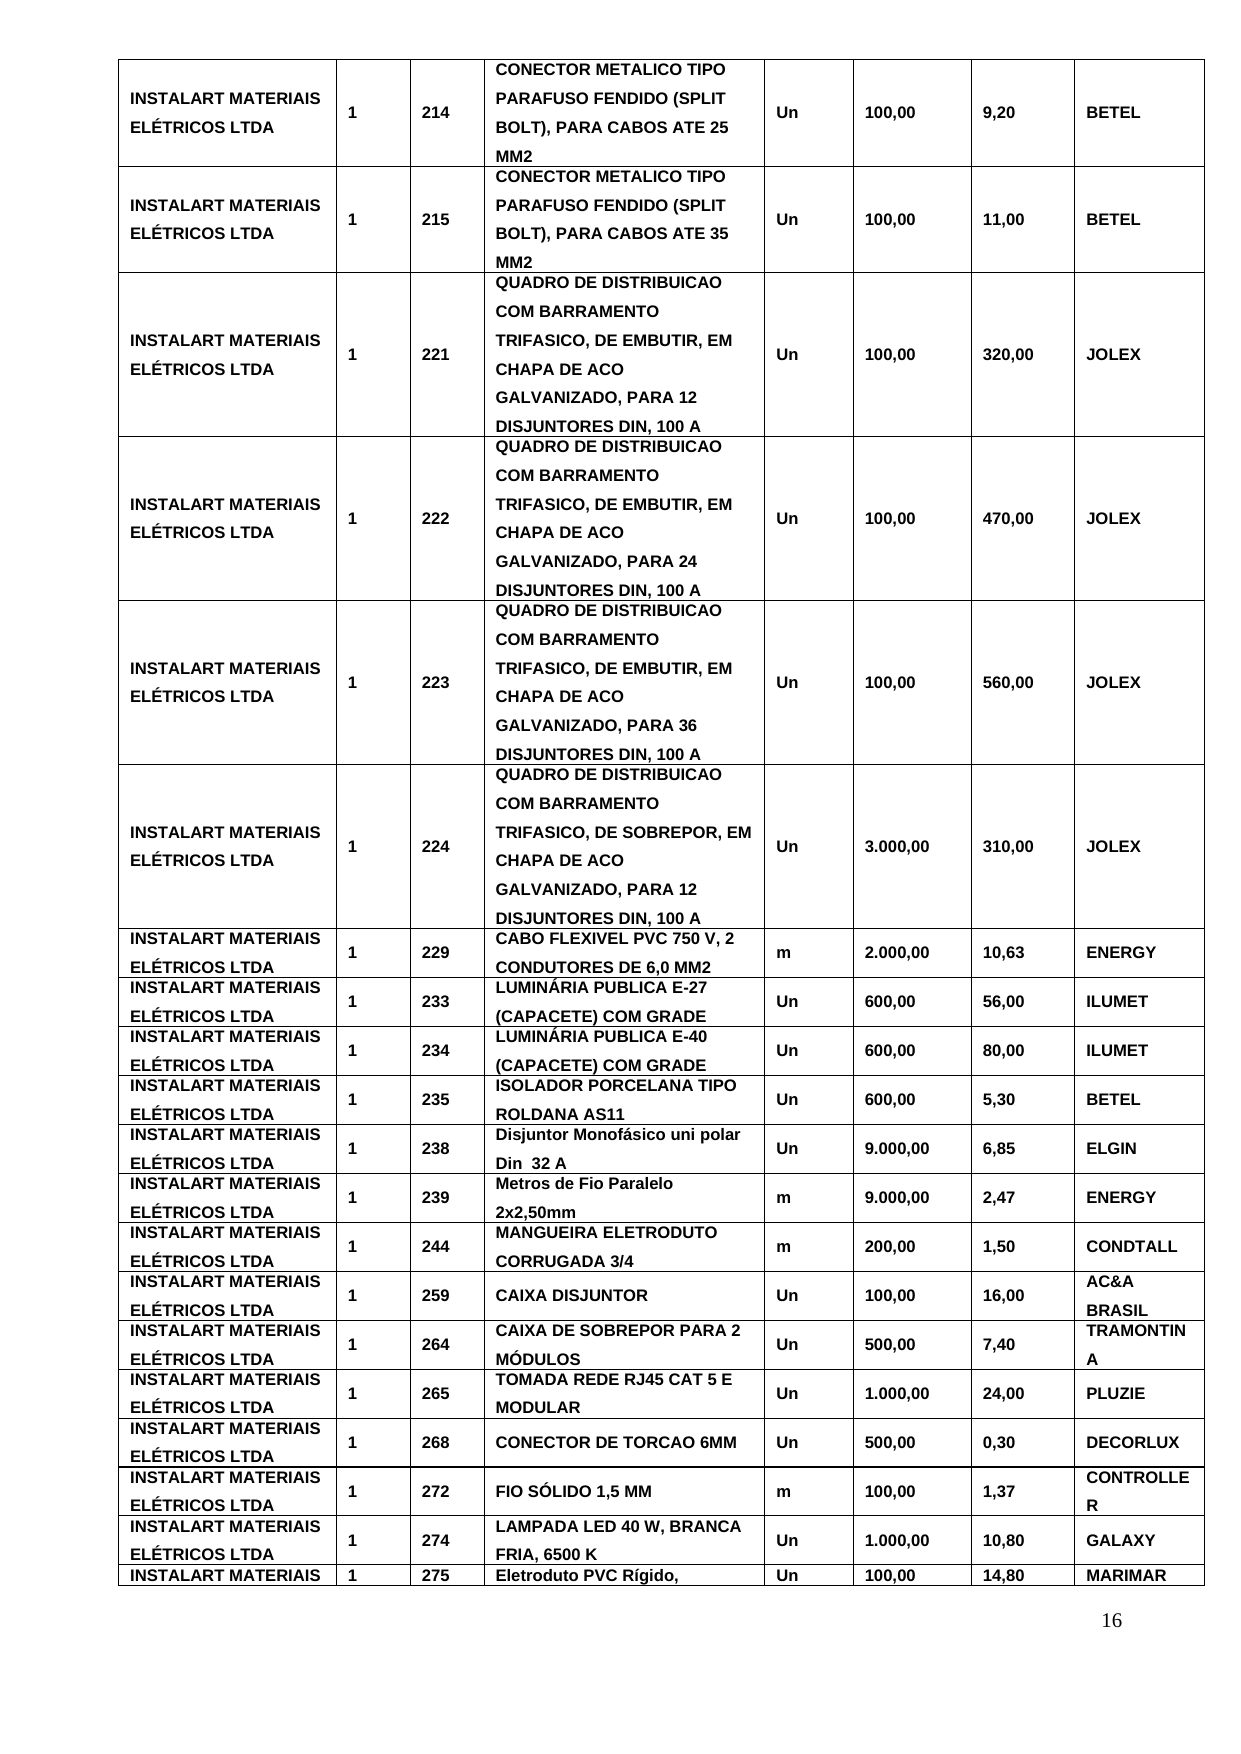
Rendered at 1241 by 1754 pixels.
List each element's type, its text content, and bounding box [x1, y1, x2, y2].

table_cell 100,00 [854, 437, 971, 600]
table_cell FIO SÓLIDO 1,5 MM [485, 1468, 764, 1515]
table_cell Un [765, 1027, 853, 1075]
table_cell 80,00 [972, 1027, 1074, 1075]
table_cell JOLEX [1075, 765, 1204, 928]
table_cell 1 [337, 1468, 410, 1515]
table_cell 1 [337, 765, 410, 928]
table_cell GALAXY [1075, 1516, 1204, 1564]
table_cell MARIMAR [1075, 1565, 1204, 1584]
table_cell ENERGY [1075, 929, 1204, 977]
table_cell 214 [411, 60, 484, 166]
table_cell 1 [337, 978, 410, 1026]
table_cell INSTALART MATERIAIS ELÉTRICOS LTDA [119, 437, 336, 600]
table_cell 1 [337, 1272, 410, 1319]
table_cell 1.000,00 [854, 1516, 971, 1564]
table_cell 1 [337, 167, 410, 272]
table_cell JOLEX [1075, 601, 1204, 764]
table_cell CAIXA DE SOBREPOR PARA 2 MÓDULOS [485, 1321, 764, 1368]
table_cell AC&A BRASIL [1075, 1272, 1204, 1319]
table_cell Un [765, 1370, 853, 1417]
table_cell 1 [337, 601, 410, 764]
table_cell TOMADA REDE RJ45 CAT 5 E MODULAR [485, 1370, 764, 1417]
table_cell 3.000,00 [854, 765, 971, 928]
table_cell 1,37 [972, 1468, 1074, 1515]
table_cell ENERGY [1075, 1174, 1204, 1222]
table_cell QUADRO DE DISTRIBUICAO COM BARRAMENTO TRIFASICO, DE EMBUTIR, EM CHAPA DE ACO GALVANIZADO, PARA 24 DISJUNTORES DIN, 100 A [485, 437, 764, 600]
table_cell m [765, 1174, 853, 1222]
table_cell 259 [411, 1272, 484, 1319]
table_cell CAIXA DISJUNTOR [485, 1272, 764, 1319]
table_cell 238 [411, 1125, 484, 1173]
table_cell 1 [337, 1321, 410, 1368]
table_cell 264 [411, 1321, 484, 1368]
table_cell BETEL [1075, 1076, 1204, 1124]
table_cell QUADRO DE DISTRIBUICAO COM BARRAMENTO TRIFASICO, DE EMBUTIR, EM CHAPA DE ACO GALVANIZADO, PARA 36 DISJUNTORES DIN, 100 A [485, 601, 764, 764]
table_cell 235 [411, 1076, 484, 1124]
table_cell 1 [337, 1125, 410, 1173]
table_cell INSTALART MATERIAIS ELÉTRICOS LTDA [119, 273, 336, 436]
table_cell INSTALART MATERIAIS ELÉTRICOS LTDA [119, 978, 336, 1026]
table_cell 500,00 [854, 1419, 971, 1466]
table_cell 100,00 [854, 1272, 971, 1319]
table_cell Metros de Fio Paralelo 2x2,50mm [485, 1174, 764, 1222]
table_cell 1 [337, 60, 410, 166]
table_cell LUMINÁRIA PUBLICA E-27 (CAPACETE) COM GRADE [485, 978, 764, 1026]
table_cell INSTALART MATERIAIS ELÉTRICOS LTDA [119, 1370, 336, 1417]
table_cell 16,00 [972, 1272, 1074, 1319]
table_cell 11,00 [972, 167, 1074, 272]
table_cell INSTALART MATERIAIS ELÉTRICOS LTDA [119, 1516, 336, 1564]
table_cell MANGUEIRA ELETRODUTO CORRUGADA 3/4 [485, 1223, 764, 1271]
table_cell 1 [337, 929, 410, 977]
table_cell INSTALART MATERIAIS ELÉTRICOS LTDA [119, 1125, 336, 1173]
table_cell 223 [411, 601, 484, 764]
table_cell 1 [337, 273, 410, 436]
table_cell JOLEX [1075, 273, 1204, 436]
table_cell 310,00 [972, 765, 1074, 928]
table_cell ILUMET [1075, 978, 1204, 1026]
table_cell 215 [411, 167, 484, 272]
table_cell Un [765, 1272, 853, 1319]
table_cell 265 [411, 1370, 484, 1417]
table_cell 1 [337, 437, 410, 600]
table_cell 500,00 [854, 1321, 971, 1368]
table_cell 1,50 [972, 1223, 1074, 1271]
table_cell 560,00 [972, 601, 1074, 764]
table_cell 6,85 [972, 1125, 1074, 1173]
table_cell INSTALART MATERIAIS ELÉTRICOS LTDA [119, 1223, 336, 1271]
table_cell 233 [411, 978, 484, 1026]
table_cell CONECTOR METALICO TIPO PARAFUSO FENDIDO (SPLIT BOLT), PARA CABOS ATE 35 MM2 [485, 167, 764, 272]
table_cell 320,00 [972, 273, 1074, 436]
table_cell 1 [337, 1223, 410, 1271]
table_cell 100,00 [854, 1565, 971, 1584]
table_cell 5,30 [972, 1076, 1074, 1124]
table_cell 100,00 [854, 167, 971, 272]
table_cell QUADRO DE DISTRIBUICAO COM BARRAMENTO TRIFASICO, DE EMBUTIR, EM CHAPA DE ACO GALVANIZADO, PARA 12 DISJUNTORES DIN, 100 A [485, 273, 764, 436]
table_cell 1 [337, 1027, 410, 1075]
table_cell 1 [337, 1174, 410, 1222]
table_cell 600,00 [854, 1076, 971, 1124]
table_cell Un [765, 1076, 853, 1124]
table_cell 0,30 [972, 1419, 1074, 1466]
table_cell JOLEX [1075, 437, 1204, 600]
table_cell Un [765, 1516, 853, 1564]
table_cell 1.000,00 [854, 1370, 971, 1417]
table_cell 244 [411, 1223, 484, 1271]
table_cell Eletroduto PVC Rígido, [485, 1565, 764, 1584]
table_cell 1 [337, 1076, 410, 1124]
table_cell 2,47 [972, 1174, 1074, 1222]
table_cell 600,00 [854, 978, 971, 1026]
table_cell Un [765, 1419, 853, 1466]
table_cell 100,00 [854, 60, 971, 166]
table_cell CONDTALL [1075, 1223, 1204, 1271]
table_cell 1 [337, 1419, 410, 1466]
table_cell INSTALART MATERIAIS ELÉTRICOS LTDA [119, 1272, 336, 1319]
table_cell 1 [337, 1565, 410, 1584]
table_cell BETEL [1075, 60, 1204, 166]
table_cell Un [765, 273, 853, 436]
table_cell TRAMONTINA [1075, 1321, 1204, 1368]
table_cell 9.000,00 [854, 1174, 971, 1222]
table_cell INSTALART MATERIAIS ELÉTRICOS LTDA [119, 1321, 336, 1368]
table_cell CONECTOR METALICO TIPO PARAFUSO FENDIDO (SPLIT BOLT), PARA CABOS ATE 25 MM2 [485, 60, 764, 166]
table_cell INSTALART MATERIAIS ELÉTRICOS LTDA [119, 1468, 336, 1515]
table_cell 10,63 [972, 929, 1074, 977]
table_cell INSTALART MATERIAIS ELÉTRICOS LTDA [119, 929, 336, 977]
table_cell Un [765, 60, 853, 166]
table_cell 1 [337, 1516, 410, 1564]
table_cell 2.000,00 [854, 929, 971, 977]
table_cell INSTALART MATERIAIS ELÉTRICOS LTDA [119, 765, 336, 928]
table_cell 7,40 [972, 1321, 1074, 1368]
table_cell Un [765, 1125, 853, 1173]
table_cell Un [765, 437, 853, 600]
table_cell ILUMET [1075, 1027, 1204, 1075]
table_cell PLUZIE [1075, 1370, 1204, 1417]
table_cell INSTALART MATERIAIS ELÉTRICOS LTDA [119, 60, 336, 166]
table_cell 234 [411, 1027, 484, 1075]
table_cell 14,80 [972, 1565, 1074, 1584]
table_cell 222 [411, 437, 484, 600]
table_cell m [765, 929, 853, 977]
table_cell 200,00 [854, 1223, 971, 1271]
table_cell 100,00 [854, 1468, 971, 1515]
table_cell CABO FLEXIVEL PVC 750 V, 2 CONDUTORES DE 6,0 MM2 [485, 929, 764, 977]
table_cell Disjuntor Monofásico uni polar Din 32 A [485, 1125, 764, 1173]
table_cell ELGIN [1075, 1125, 1204, 1173]
table_cell LAMPADA LED 40 W, BRANCA FRIA, 6500 K [485, 1516, 764, 1564]
table_cell 229 [411, 929, 484, 977]
table_cell Un [765, 978, 853, 1026]
table_cell INSTALART MATERIAIS ELÉTRICOS LTDA [119, 167, 336, 272]
table_cell 275 [411, 1565, 484, 1584]
table_cell INSTALART MATERIAIS ELÉTRICOS LTDA [119, 1419, 336, 1466]
table_cell 1 [337, 1370, 410, 1417]
table_cell Un [765, 1321, 853, 1368]
table_cell 9,20 [972, 60, 1074, 166]
table_cell 9.000,00 [854, 1125, 971, 1173]
table_cell INSTALART MATERIAIS ELÉTRICOS LTDA [119, 1076, 336, 1124]
table_cell 274 [411, 1516, 484, 1564]
table_cell ISOLADOR PORCELANA TIPO ROLDANA AS11 [485, 1076, 764, 1124]
table_cell 600,00 [854, 1027, 971, 1075]
table_cell Un [765, 601, 853, 764]
table_cell 268 [411, 1419, 484, 1466]
table_cell 239 [411, 1174, 484, 1222]
table_cell Un [765, 1565, 853, 1584]
table_cell INSTALART MATERIAIS ELÉTRICOS LTDA [119, 1174, 336, 1222]
table_cell INSTALART MATERIAIS [119, 1565, 336, 1584]
table_cell 24,00 [972, 1370, 1074, 1417]
table_cell Un [765, 167, 853, 272]
table_cell 100,00 [854, 601, 971, 764]
table_cell CONTROLLER [1075, 1468, 1204, 1515]
table_cell CONECTOR DE TORCAO 6MM [485, 1419, 764, 1466]
table_cell QUADRO DE DISTRIBUICAO COM BARRAMENTO TRIFASICO, DE SOBREPOR, EM CHAPA DE ACO GALVANIZADO, PARA 12 DISJUNTORES DIN, 100 A [485, 765, 764, 928]
table_cell 100,00 [854, 273, 971, 436]
table_cell 224 [411, 765, 484, 928]
table_cell INSTALART MATERIAIS ELÉTRICOS LTDA [119, 1027, 336, 1075]
table_cell LUMINÁRIA PUBLICA E-40 (CAPACETE) COM GRADE [485, 1027, 764, 1075]
table_cell INSTALART MATERIAIS ELÉTRICOS LTDA [119, 601, 336, 764]
table_cell BETEL [1075, 167, 1204, 272]
table_cell m [765, 1468, 853, 1515]
table_cell 470,00 [972, 437, 1074, 600]
table_cell DECORLUX [1075, 1419, 1204, 1466]
table_cell Un [765, 765, 853, 928]
table_cell 56,00 [972, 978, 1074, 1026]
table_cell m [765, 1223, 853, 1271]
table_cell 221 [411, 273, 484, 436]
table_cell 10,80 [972, 1516, 1074, 1564]
table_cell 272 [411, 1468, 484, 1515]
